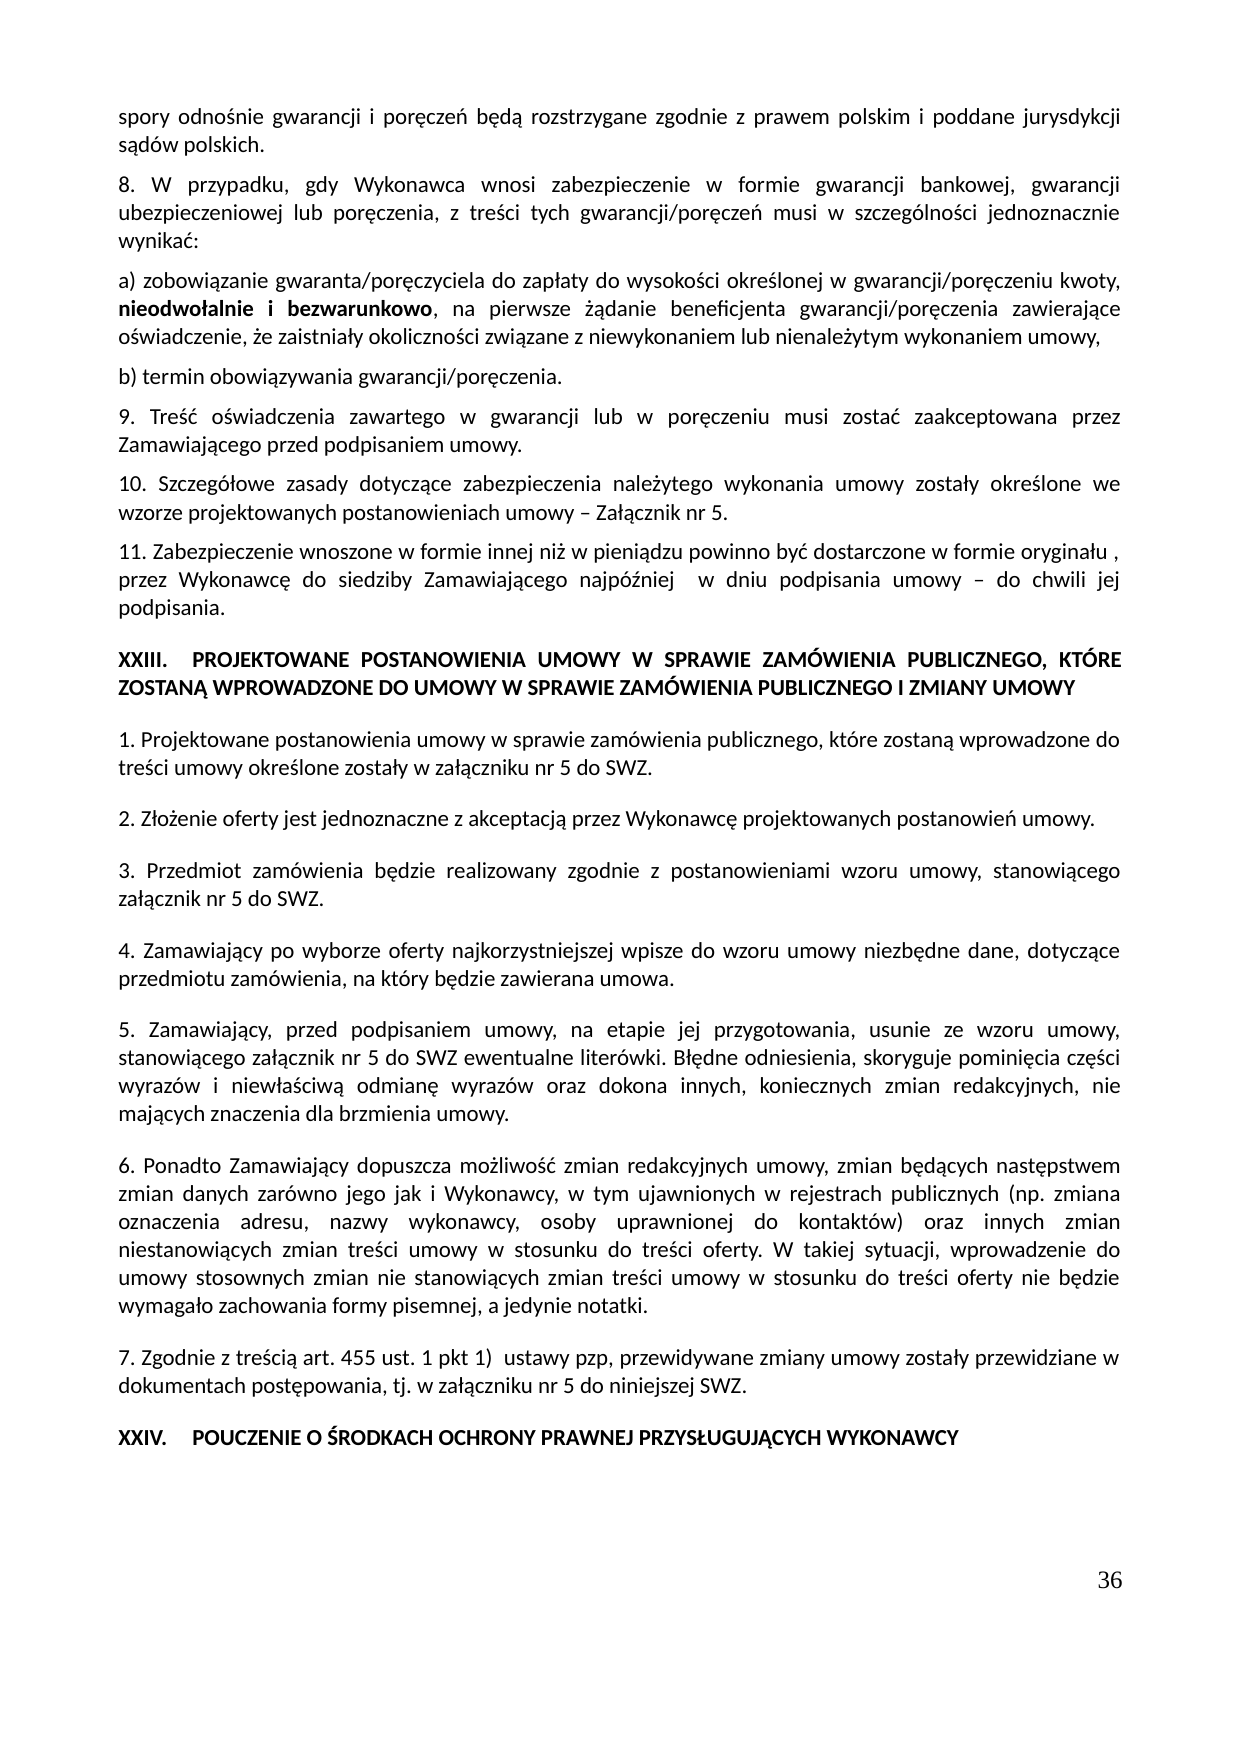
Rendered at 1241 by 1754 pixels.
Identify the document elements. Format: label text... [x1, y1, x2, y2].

text 5. Zamawiający, przed podpisaniem umowy, na etapie jej przygotowania, usunie ze wzoru umowy, stanowiącego załącznik nr 5 do SWZ ewentualne literówki. Błędne odniesienia, skoryguje pominięcia części wyrazów i niewłaściwą odmianę wyrazów oraz dokona innych, koniecznych zmian redakcyjnych, nie mających znaczenia dla brzmienia umowy. [118, 1016, 1122, 1128]
text XXIII. PROJEKTOWANE POSTANOWIENIA UMOWY W SPRAWIE ZAMÓWIENIA PUBLICZNEGO, KTÓRE ZOSTANĄ WPROWADZONE DO UMOWY W SPRAWIE ZAMÓWIENIA PUBLICZNEGO I ZMIANY UMOWY [118, 645, 1122, 701]
text 9. Treść oświadczenia zawartego w gwarancji lub w poręczeniu musi zostać zaakceptowana przez Zamawiającego przed podpisaniem umowy. [118, 402, 1122, 458]
text 7. Zgodnie z treścią art. 455 ust. 1 pkt 1) ustawy pzp, przewidywane zmiany umowy zostały przewidziane w dokumentach postępowania, tj. w załączniku nr 5 do niniejszej SWZ. [118, 1343, 1122, 1399]
text 8. W przypadku, gdy Wykonawca wnosi zabezpieczenie w formie gwarancji bankowej, gwarancji ubezpieczeniowej lub poręczenia, z treści tych gwarancji/poręczeń musi w szczególności jednoznacznie wynikać: [118, 170, 1122, 254]
text XXIV. POUCZENIE O ŚRODKACH OCHRONY PRAWNEJ PRZYSŁUGUJĄCYCH WYKONAWCY [118, 1423, 1122, 1451]
text 1. Projektowane postanowienia umowy w sprawie zamówienia publicznego, które zostaną wprowadzone do treści umowy określone zostały w załączniku nr 5 do SWZ. [118, 725, 1122, 781]
text spory odnośnie gwarancji i poręczeń będą rozstrzygane zgodnie z prawem polskim i poddane jurysdykcji sądów polskich. [118, 102, 1122, 158]
text 10. Szczegółowe zasady dotyczące zabezpieczenia należytego wykonania umowy zostały określone we wzorze projektowanych postanowieniach umowy – Załącznik nr 5. [118, 469, 1122, 526]
text 2. Złożenie oferty jest jednoznaczne z akceptacją przez Wykonawcę projektowanych postanowień umowy. [118, 804, 1122, 832]
text 11. Zabezpieczenie wnoszone w formie innej niż w pieniądzu powinno być dostarczone w formie oryginału , przez Wykonawcę do siedziby Zamawiającego najpóźniej w dniu podpisania umowy – do chwili jej podpisania. [118, 537, 1122, 621]
text b) termin obowiązywania gwarancji/poręczenia. [118, 362, 1122, 390]
text 3. Przedmiot zamówienia będzie realizowany zgodnie z postanowieniami wzoru umowy, stanowiącego załącznik nr 5 do SWZ. [118, 856, 1122, 912]
text 6. Ponadto Zamawiający dopuszcza możliwość zmian redakcyjnych umowy, zmian będących następstwem zmian danych zarówno jego jak i Wykonawcy, w tym ujawnionych w rejestrach publicznych (np. zmiana oznaczenia adresu, nazwy wykonawcy, osoby uprawnionej do kontaktów) oraz innych zmian niestanowiących zmian treści umowy w stosunku do treści oferty. W takiej sytuacji, wprowadzenie do umowy stosownych zmian nie stanowiących zmian treści umowy w stosunku do treści oferty nie będzie wymagało zachowania formy pisemnej, a jedynie notatki. [118, 1151, 1122, 1319]
text 4. Zamawiający po wyborze oferty najkorzystniejszej wpisze do wzoru umowy niezbędne dane, dotyczące przedmiotu zamówienia, na który będzie zawierana umowa. [118, 936, 1122, 992]
text a) zobowiązanie gwaranta/poręczyciela do zapłaty do wysokości określonej w gwarancji/poręczeniu kwoty, nieodwołalnie i bezwarunkowo, na pierwsze żądanie beneficjenta gwarancji/poręczenia zawierające oświadczenie, że zaistniały okoliczności związane z niewykonaniem lub nienależytym wykonaniem umowy, [118, 266, 1122, 350]
